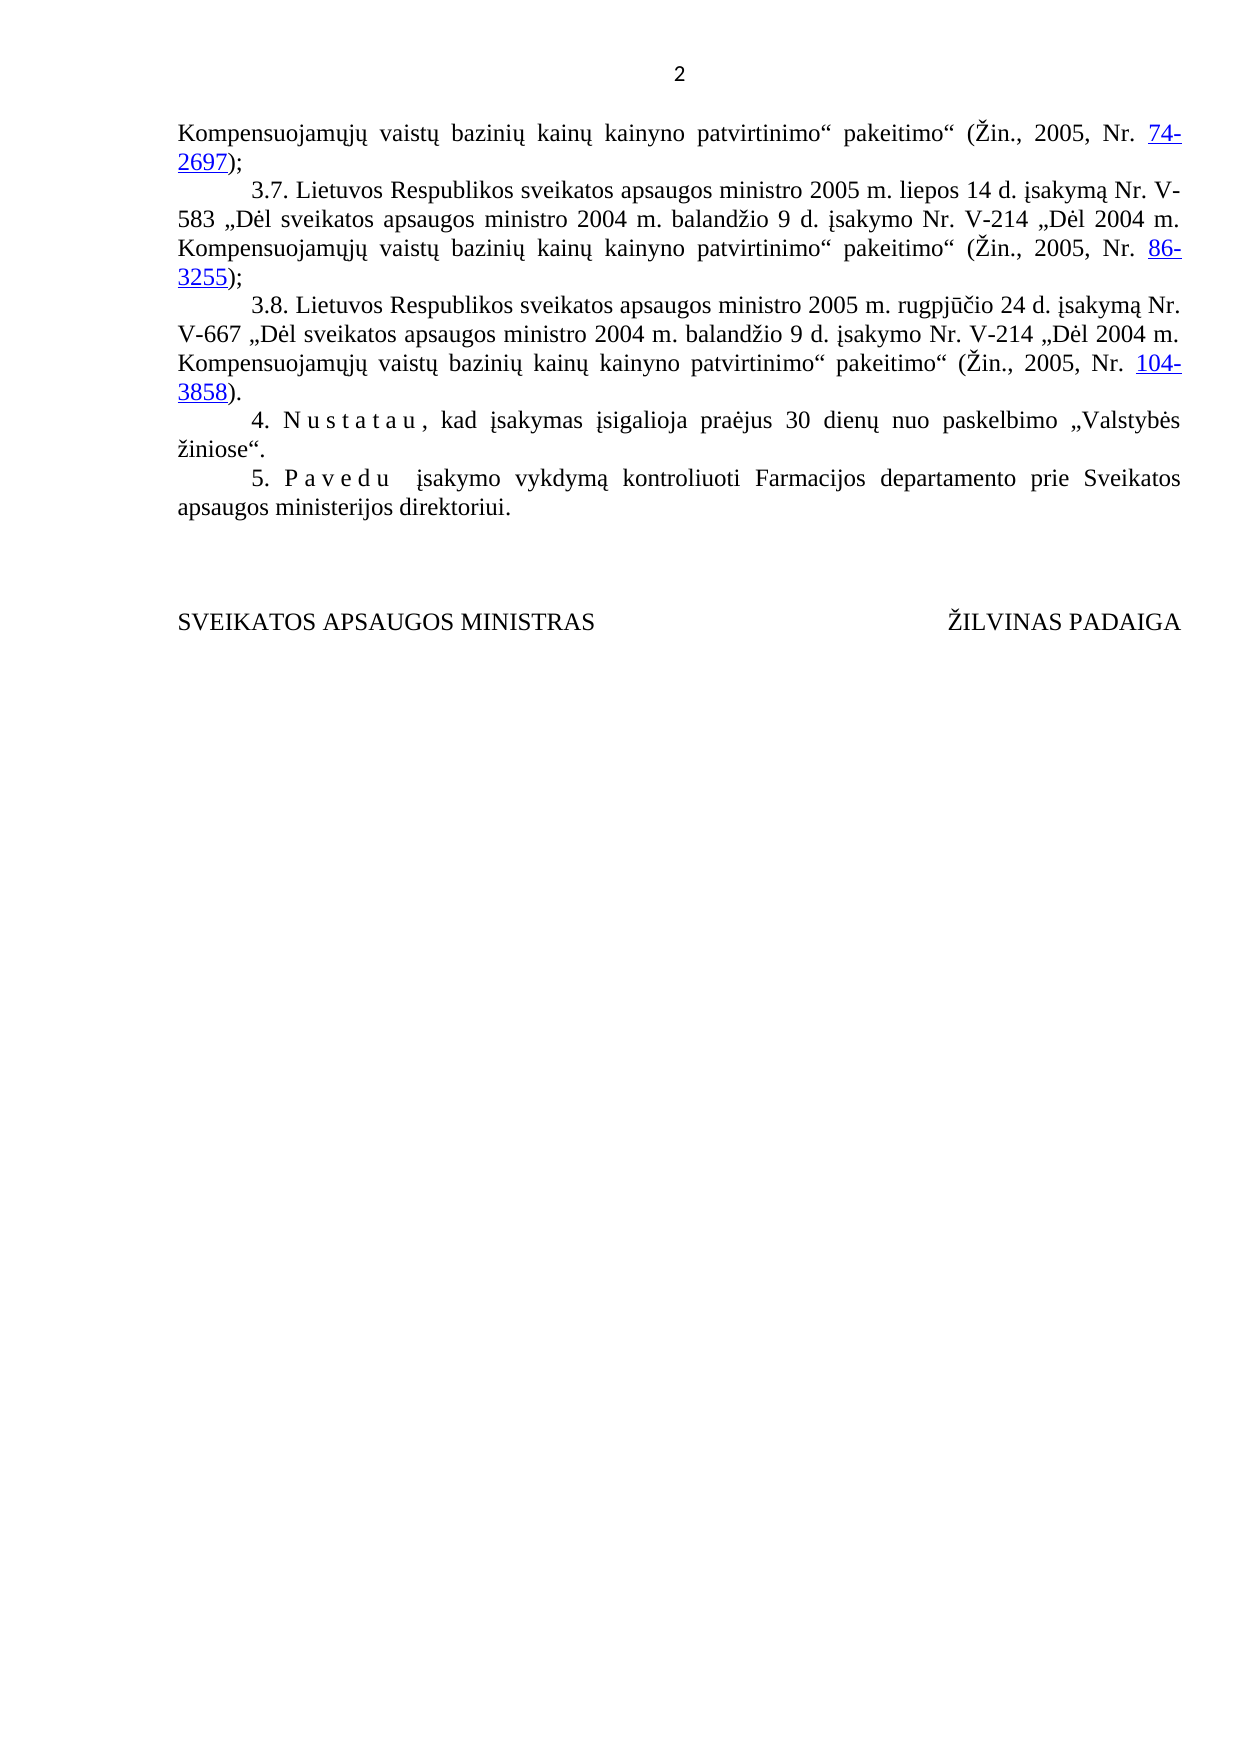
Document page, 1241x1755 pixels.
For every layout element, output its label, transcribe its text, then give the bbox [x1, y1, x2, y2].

text Kompensuojamųjų vaistų bazinių kainų kainyno patvirtinimo“ pakeitimo“ (Žin., 2005, Nr. 74-2697); [177, 118, 1181, 176]
text 3.8. Lietuvos Respublikos sveikatos apsaugos ministro 2005 m. rugpjūčio 24 d. įsakymą Nr. V-667 „Dėl sveikatos apsaugos ministro 2004 m. balandžio 9 d. įsakymo Nr. V-214 „Dėl 2004 m. Kompensuojamųjų vaistų bazinių kainų kainyno patvirtinimo“ pakeitimo“ (Žin., 2005, Nr. 104-3858). [177, 291, 1181, 406]
text 4. Nustatau, kad įsakymas įsigalioja praėjus 30 dienų nuo paskelbimo „Valstybės žiniose“. [177, 406, 1181, 463]
text SVEIKATOS APSAUGOS MINISTRAS ŽILVINAS PADAIGA [177, 607, 1181, 636]
text 5. Pavedu įsakymo vykdymą kontroliuoti Farmacijos departamento prie Sveikatos apsaugos ministerijos direktoriui. [177, 463, 1181, 521]
text 3.7. Lietuvos Respublikos sveikatos apsaugos ministro 2005 m. liepos 14 d. įsakymą Nr. V-583 „Dėl sveikatos apsaugos ministro 2004 m. balandžio 9 d. įsakymo Nr. V-214 „Dėl 2004 m. Kompensuojamųjų vaistų bazinių kainų kainyno patvirtinimo“ pakeitimo“ (Žin., 2005, Nr. 86-3255); [177, 176, 1181, 291]
